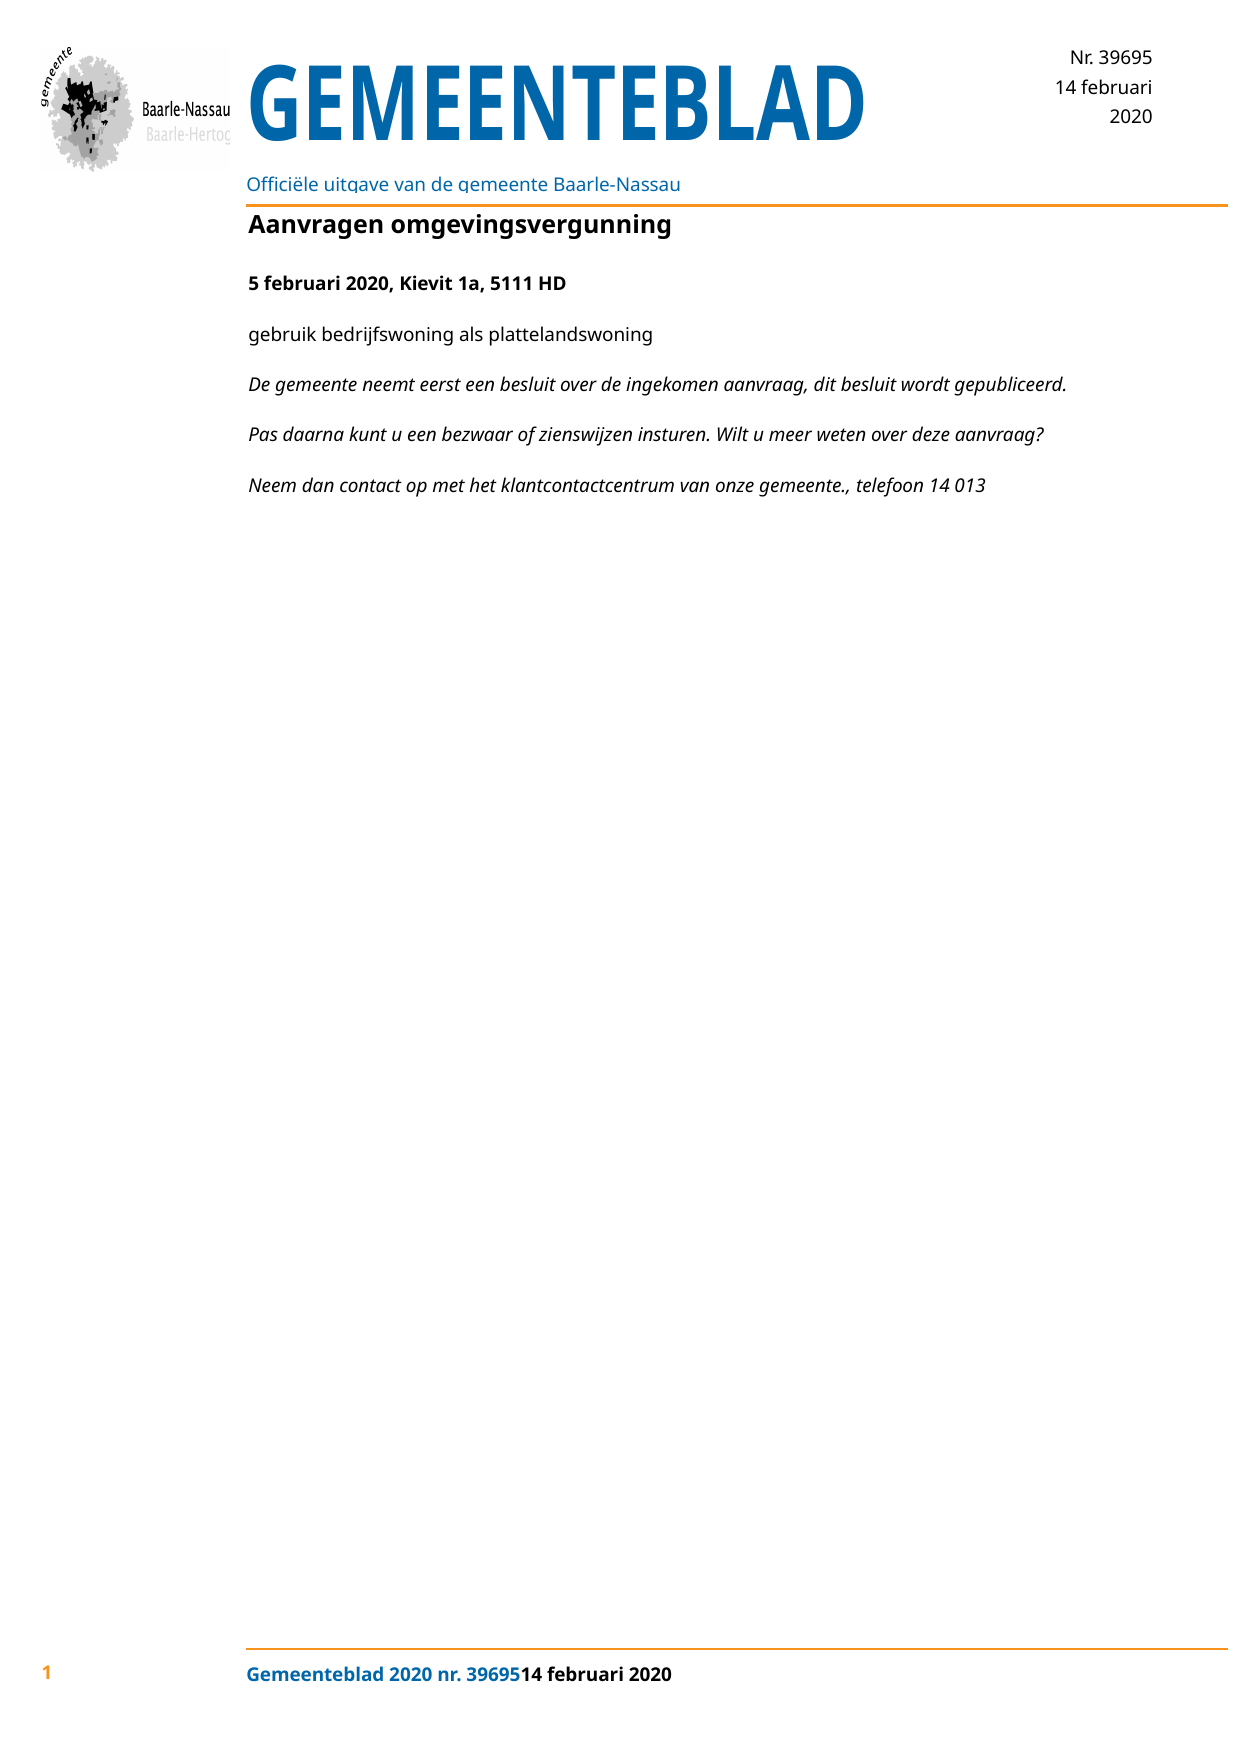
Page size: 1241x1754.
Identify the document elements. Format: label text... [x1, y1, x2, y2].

text 5 februari 2020, Kievit 1a, 5111 HD [248, 270, 1152, 296]
text gebruik bedrijfswoning als plattelandswoning [248, 321, 1152, 346]
text Neem dan contact op met het klantcontactcentrum van onze gemeente., telefoon 14 013 [248, 472, 1152, 498]
text Aanvragen omgevingsvergunning [248, 207, 1152, 241]
text De gemeente neemt eerst een besluit over de ingekomen aanvraag, dit besluit wordt gepubliceerd. [248, 371, 1152, 397]
text Pas daarna kunt u een bezwaar of zienswijzen insturen. Wilt u meer weten over deze aanvraag? [248, 422, 1152, 447]
picture [41, 47, 231, 172]
